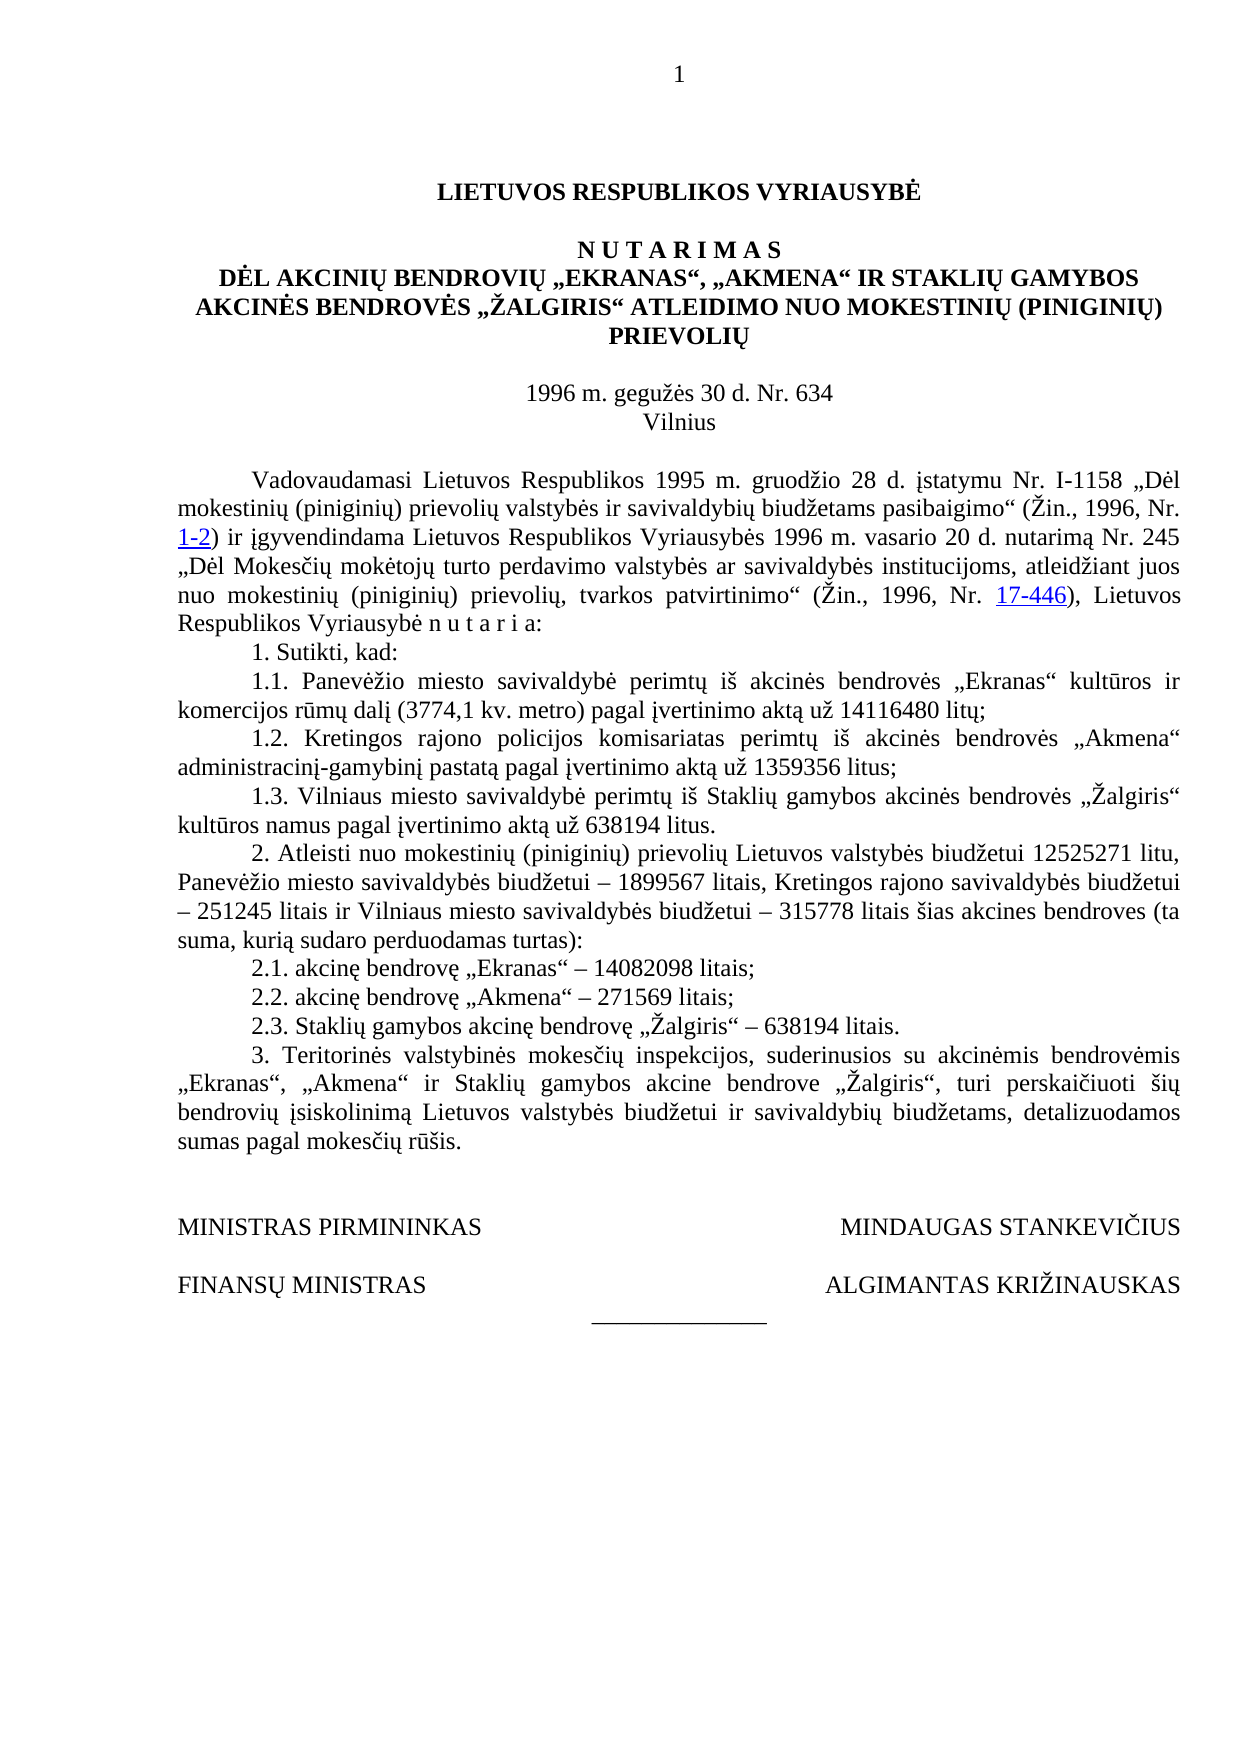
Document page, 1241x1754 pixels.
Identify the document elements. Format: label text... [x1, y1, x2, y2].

text Vilnius [177, 407, 1181, 436]
text 1996 m. gegužės 30 d. Nr. 634 [177, 378, 1181, 407]
text 2. Atleisti nuo mokestinių (piniginių) prievolių Lietuvos valstybės biudžetui 12525271 litu, Panevėžio miesto savivaldybės biudžetui – 1899567 litais, Kretingos rajono savivaldybės biudžetui – 251245 litais ir Vilniaus miesto savivaldybės biudžetui – 315778 litais šias akcines bendroves (ta suma, kurią sudaro perduodamas turtas): [177, 838, 1181, 953]
text 3. Teritorinės valstybinės mokesčių inspekcijos, suderinusios su akcinėmis bendrovėmis „Ekranas“, „Akmena“ ir Staklių gamybos akcine bendrove „Žalgiris“, turi perskaičiuoti šių bendrovių įsiskolinimą Lietuvos valstybės biudžetui ir savivaldybių biudžetams, detalizuodamos sumas pagal mokesčių rūšis. [177, 1040, 1181, 1155]
text 2.3. Staklių gamybos akcinę bendrovę „Žalgiris“ – 638194 litais. [177, 1011, 1181, 1040]
text 2.1. akcinę bendrovę „Ekranas“ – 14082098 litais; [177, 953, 1181, 982]
text N U T A R I M A S [177, 235, 1181, 263]
text 2.2. akcinę bendrovę „Akmena“ – 271569 litais; [177, 982, 1181, 1011]
text DĖL AKCINIŲ BENDROVIŲ „EKRANAS“, „AKMENA“ IR STAKLIŲ GAMYBOS AKCINĖS BENDROVĖS „ŽALGIRIS“ ATLEIDIMO NUO MOKESTINIŲ (PINIGINIŲ) PRIEVOLIŲ [177, 263, 1181, 350]
text FINANSŲ MINISTRAS ALGIMANTAS KRIŽINAUSKAS [177, 1270, 1181, 1298]
text 1.3. Vilniaus miesto savivaldybė perimtų iš Staklių gamybos akcinės bendrovės „Žalgiris“ kultūros namus pagal įvertinimo aktą už 638194 litus. [177, 781, 1181, 838]
text 1.1. Panevėžio miesto savivaldybė perimtų iš akcinės bendrovės „Ekranas“ kultūros ir komercijos rūmų dalį (3774,1 kv. metro) pagal įvertinimo aktą už 14116480 litų; [177, 666, 1181, 723]
text LIETUVOS RESPUBLIKOS VYRIAUSYBĖ [177, 177, 1181, 206]
text ______________ [177, 1298, 1181, 1327]
text Vadovaudamasi Lietuvos Respublikos 1995 m. gruodžio 28 d. įstatymu Nr. I-1158 „Dėl mokestinių (piniginių) prievolių valstybės ir savivaldybių biudžetams pasibaigimo“ (Žin., 1996, Nr. 1-2) ir įgyvendindama Lietuvos Respublikos Vyriausybės 1996 m. vasario 20 d. nutarimą Nr. 245 „Dėl Mokesčių mokėtojų turto perdavimo valstybės ar savivaldybės institucijoms, atleidžiant juos nuo mokestinių (piniginių) prievolių, tvarkos patvirtinimo“ (Žin., 1996, Nr. 17-446), Lietuvos Respublikos Vyriausybė nutaria: [177, 465, 1181, 637]
text MINISTRAS PIRMININKAS MINDAUGAS STANKEVIČIUS [177, 1212, 1181, 1241]
text 1.2. Kretingos rajono policijos komisariatas perimtų iš akcinės bendrovės „Akmena“ administracinį-gamybinį pastatą pagal įvertinimo aktą už 1359356 litus; [177, 723, 1181, 781]
text 1. Sutikti, kad: [177, 637, 1181, 666]
